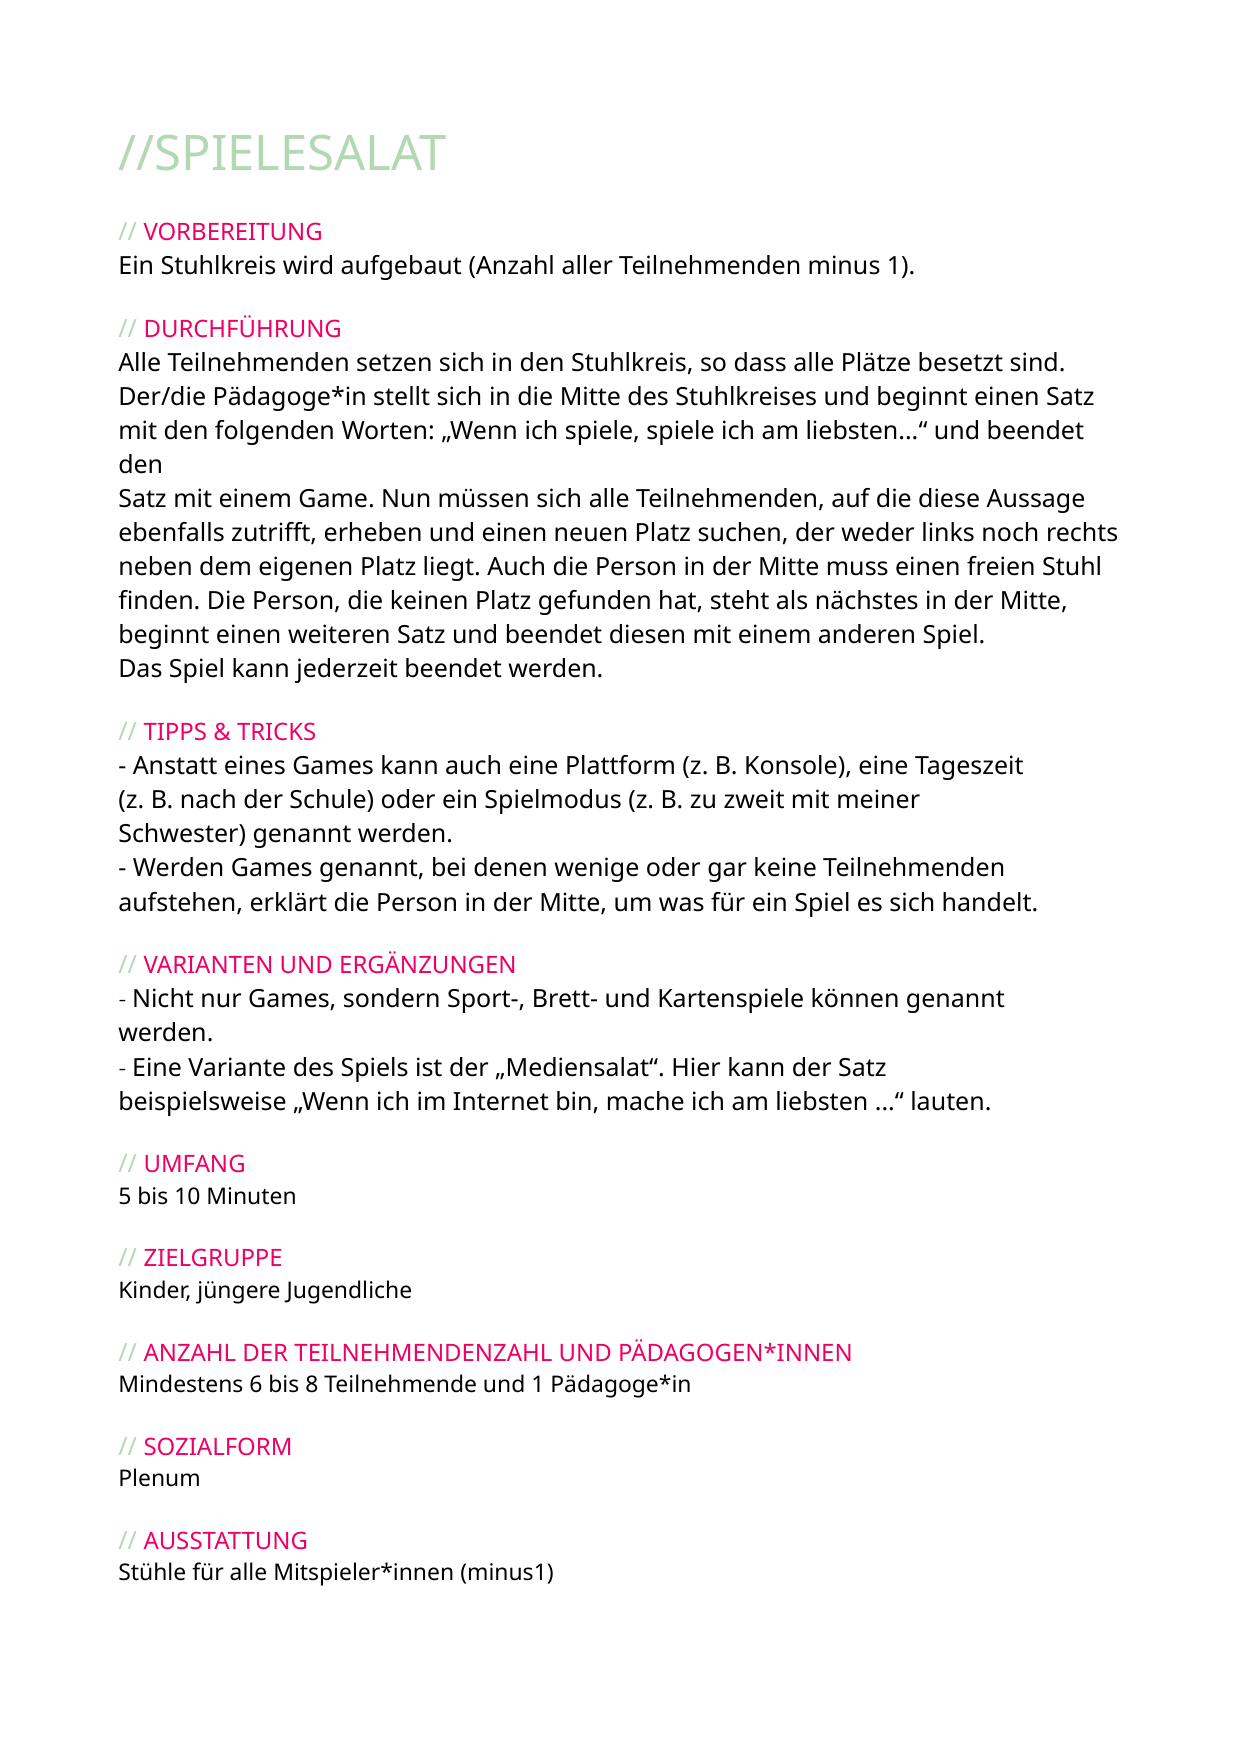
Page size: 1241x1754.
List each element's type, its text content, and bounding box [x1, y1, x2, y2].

text // ANZAHL DER TEILNEHMENDENZAHL UND PÄDAGOGEN*INNEN [118, 1334, 1122, 1368]
text Plenum [118, 1462, 1122, 1493]
text // UMFANG [118, 1146, 1122, 1180]
text (z. B. nach der Schule) oder ein Spielmodus (z. B. zu zweit mit meiner [118, 782, 1122, 816]
text // AUSSTATTUNG [118, 1522, 1122, 1556]
text //SPIELESALAT [118, 118, 1122, 185]
text ebenfalls zutrifft, erheben und einen neuen Platz suchen, der weder links noch rechts [118, 515, 1122, 549]
text Mindestens 6 bis 8 Teilnehmende und 1 Pädagoge*in [118, 1368, 1122, 1399]
text Ein Stuhlkreis wird aufgebaut (Anzahl aller Teilnehmenden minus 1). [118, 248, 1122, 282]
text Satz mit einem Game. Nun müssen sich alle Teilnehmenden, auf die diese Aussage [118, 481, 1122, 515]
text // VORBEREITUNG [118, 213, 1122, 248]
text Kinder, jüngere Jugendliche [118, 1274, 1122, 1305]
text werden. [118, 1015, 1122, 1049]
text // VARIANTEN UND ERGÄNZUNGEN [118, 947, 1122, 981]
text // TIPPS & TRICKS [118, 714, 1122, 748]
text 5 bis 10 Minuten [118, 1180, 1122, 1211]
text mit den folgenden Worten: „Wenn ich spiele, spiele ich am liebsten...“ und beendet den [118, 413, 1122, 481]
text // DURCHFÜHRUNG [118, 310, 1122, 344]
text neben dem eigenen Platz liegt. Auch die Person in der Mitte muss einen freien Stuhl [118, 549, 1122, 583]
text finden. Die Person, die keinen Platz gefunden hat, steht als nächstes in der Mitte, [118, 583, 1122, 617]
text Das Spiel kann jederzeit beendet werden. [118, 651, 1122, 685]
text - Anstatt eines Games kann auch eine Plattform (z. B. Konsole), eine Tageszeit [118, 748, 1122, 782]
text // ZIELGRUPPE [118, 1240, 1122, 1274]
text - Werden Games genannt, bei denen wenige oder gar keine Teilnehmenden [118, 850, 1122, 884]
text Stühle für alle Mitspieler*innen (minus1) [118, 1556, 1122, 1588]
text // SOZIALFORM [118, 1428, 1122, 1462]
text beginnt einen weiteren Satz und beendet diesen mit einem anderen Spiel. [118, 617, 1122, 651]
text Der/die Pädagoge*in stellt sich in die Mitte des Stuhlkreises und beginnt einen Satz [118, 378, 1122, 413]
text beispielsweise „Wenn ich im Internet bin, mache ich am liebsten ...“ lauten. [118, 1083, 1122, 1117]
text Schwester) genannt werden. [118, 816, 1122, 850]
text - Eine Variante des Spiels ist der „Mediensalat“. Hier kann der Satz [118, 1049, 1122, 1083]
text Alle Teilnehmenden setzen sich in den Stuhlkreis, so dass alle Plätze besetzt sind. [118, 344, 1122, 378]
text aufstehen, erklärt die Person in der Mitte, um was für ein Spiel es sich handelt. [118, 884, 1122, 918]
text - Nicht nur Games, sondern Sport-, Brett- und Kartenspiele können genannt [118, 981, 1122, 1015]
